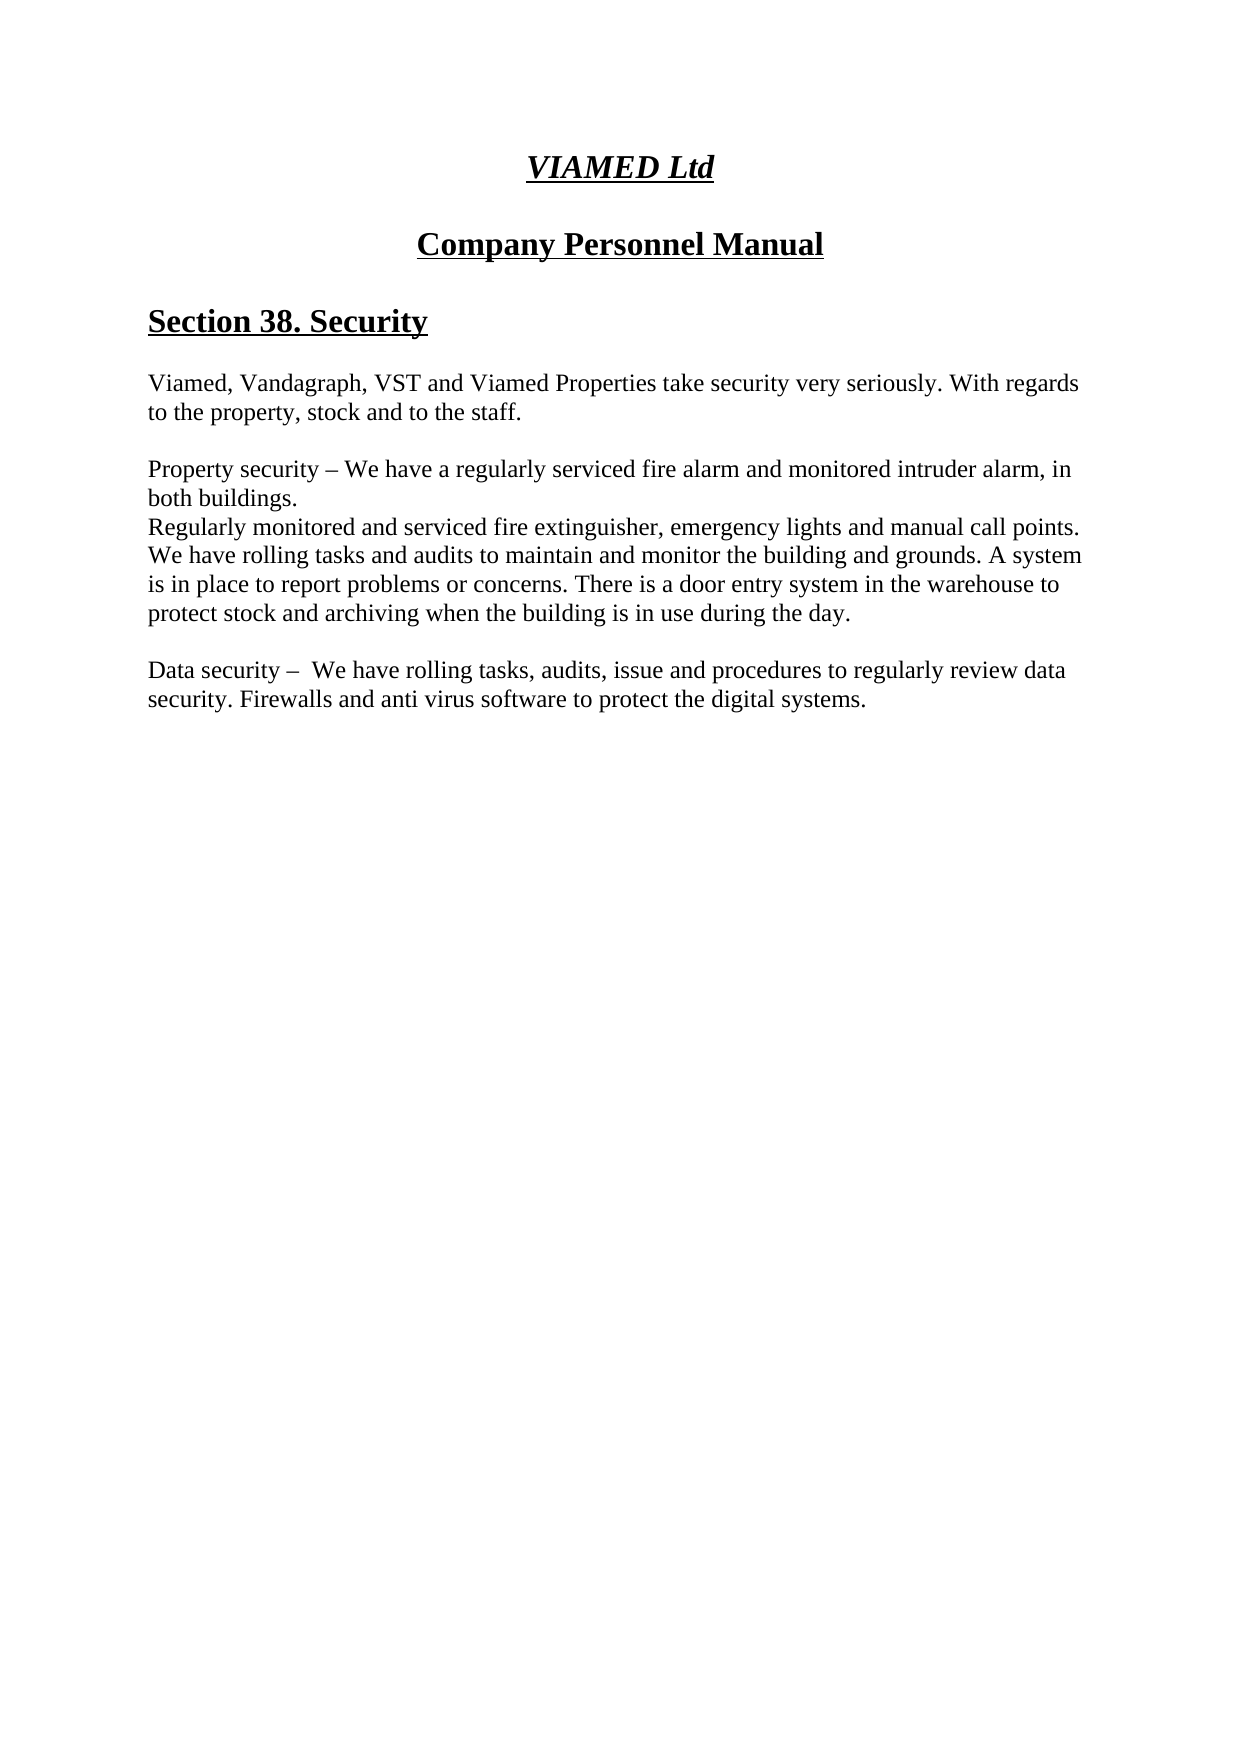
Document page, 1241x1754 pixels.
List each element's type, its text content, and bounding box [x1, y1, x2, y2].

subtitle Section 38. Security [148, 301, 1093, 339]
text Regularly monitored and serviced fire extinguisher, emergency lights and manual call points. [148, 512, 1093, 541]
text Viamed, Vandagraph, VST and Viamed Properties take security very seriously. With regards to the property, stock and to the staff. [148, 368, 1093, 426]
text Property security – We have a regularly serviced fire alarm and monitored intruder alarm, in both buildings. [148, 454, 1093, 512]
subtitle Company Personnel Manual [148, 224, 1093, 263]
text We have rolling tasks and audits to maintain and monitor the building and grounds. A system is in place to report problems or concerns. There is a door entry system in the warehouse to protect stock and archiving when the building is in use during the day. [148, 541, 1093, 627]
subtitle VIAMED Ltd [148, 148, 1093, 186]
text Data security – We have rolling tasks, audits, issue and procedures to regularly review data security. Firewalls and anti virus software to protect the digital systems. [148, 656, 1093, 713]
